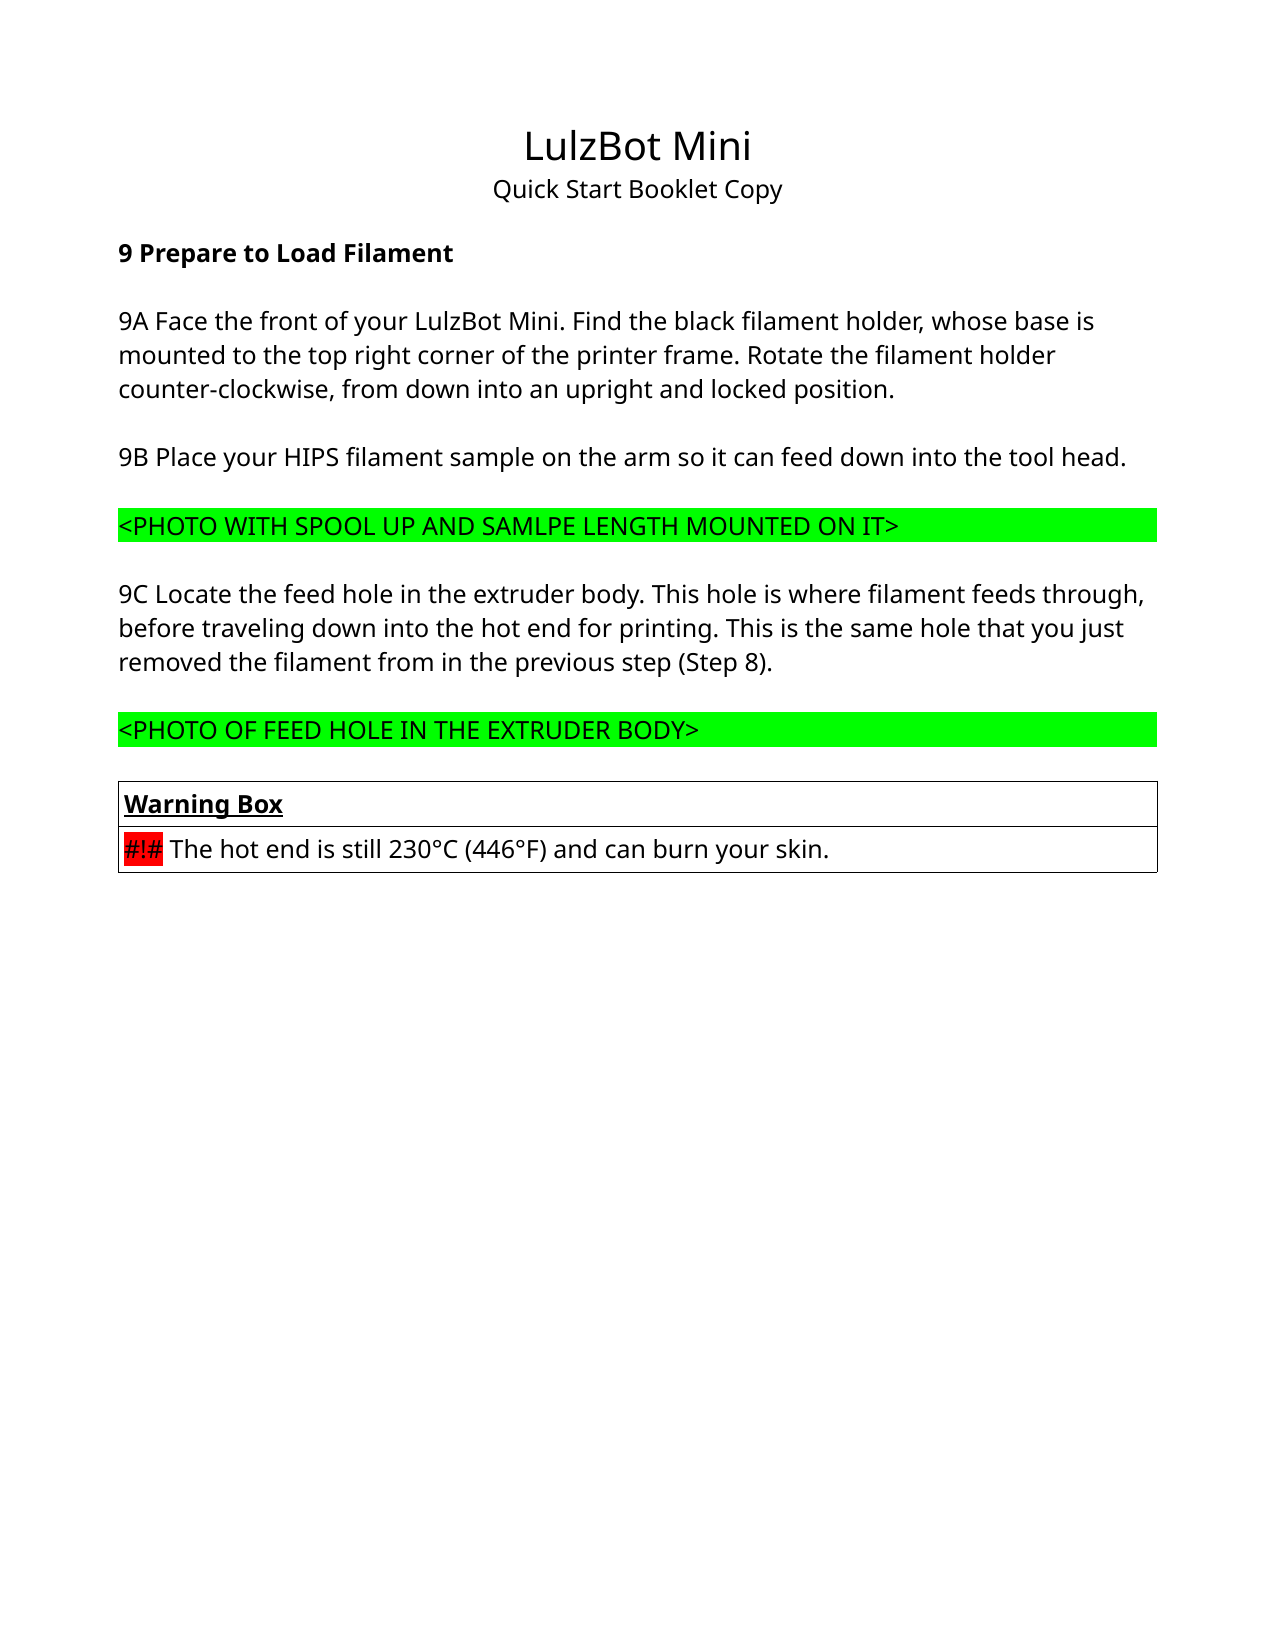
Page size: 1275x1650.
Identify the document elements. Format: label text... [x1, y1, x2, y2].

text 9 Prepare to Load Filament [118, 236, 1157, 270]
text 9C Locate the feed hole in the extruder body. This hole is where filament feeds through, before traveling down into the hot end for printing. This is the same hole that you just removed the filament from in the previous step (Step 8). [118, 576, 1157, 678]
text <PHOTO WITH SPOOL UP AND SAMLPE LENGTH MOUNTED ON IT> [118, 508, 1157, 542]
text 9B Place your HIPS filament sample on the arm so it can feed down into the tool head. [118, 440, 1157, 474]
table_cell #!# The hot end is still 230°C (446°F) and can burn your skin. [119, 827, 1157, 872]
text <PHOTO OF FEED HOLE IN THE EXTRUDER BODY> [118, 712, 1157, 747]
text 9A Face the front of your LulzBot Mini. Find the black filament holder, whose base is mounted to the top right corner of the printer frame. Rotate the filament holder counter-clockwise, from down into an upright and locked position. [118, 304, 1157, 406]
table_header Warning Box [119, 782, 1157, 826]
